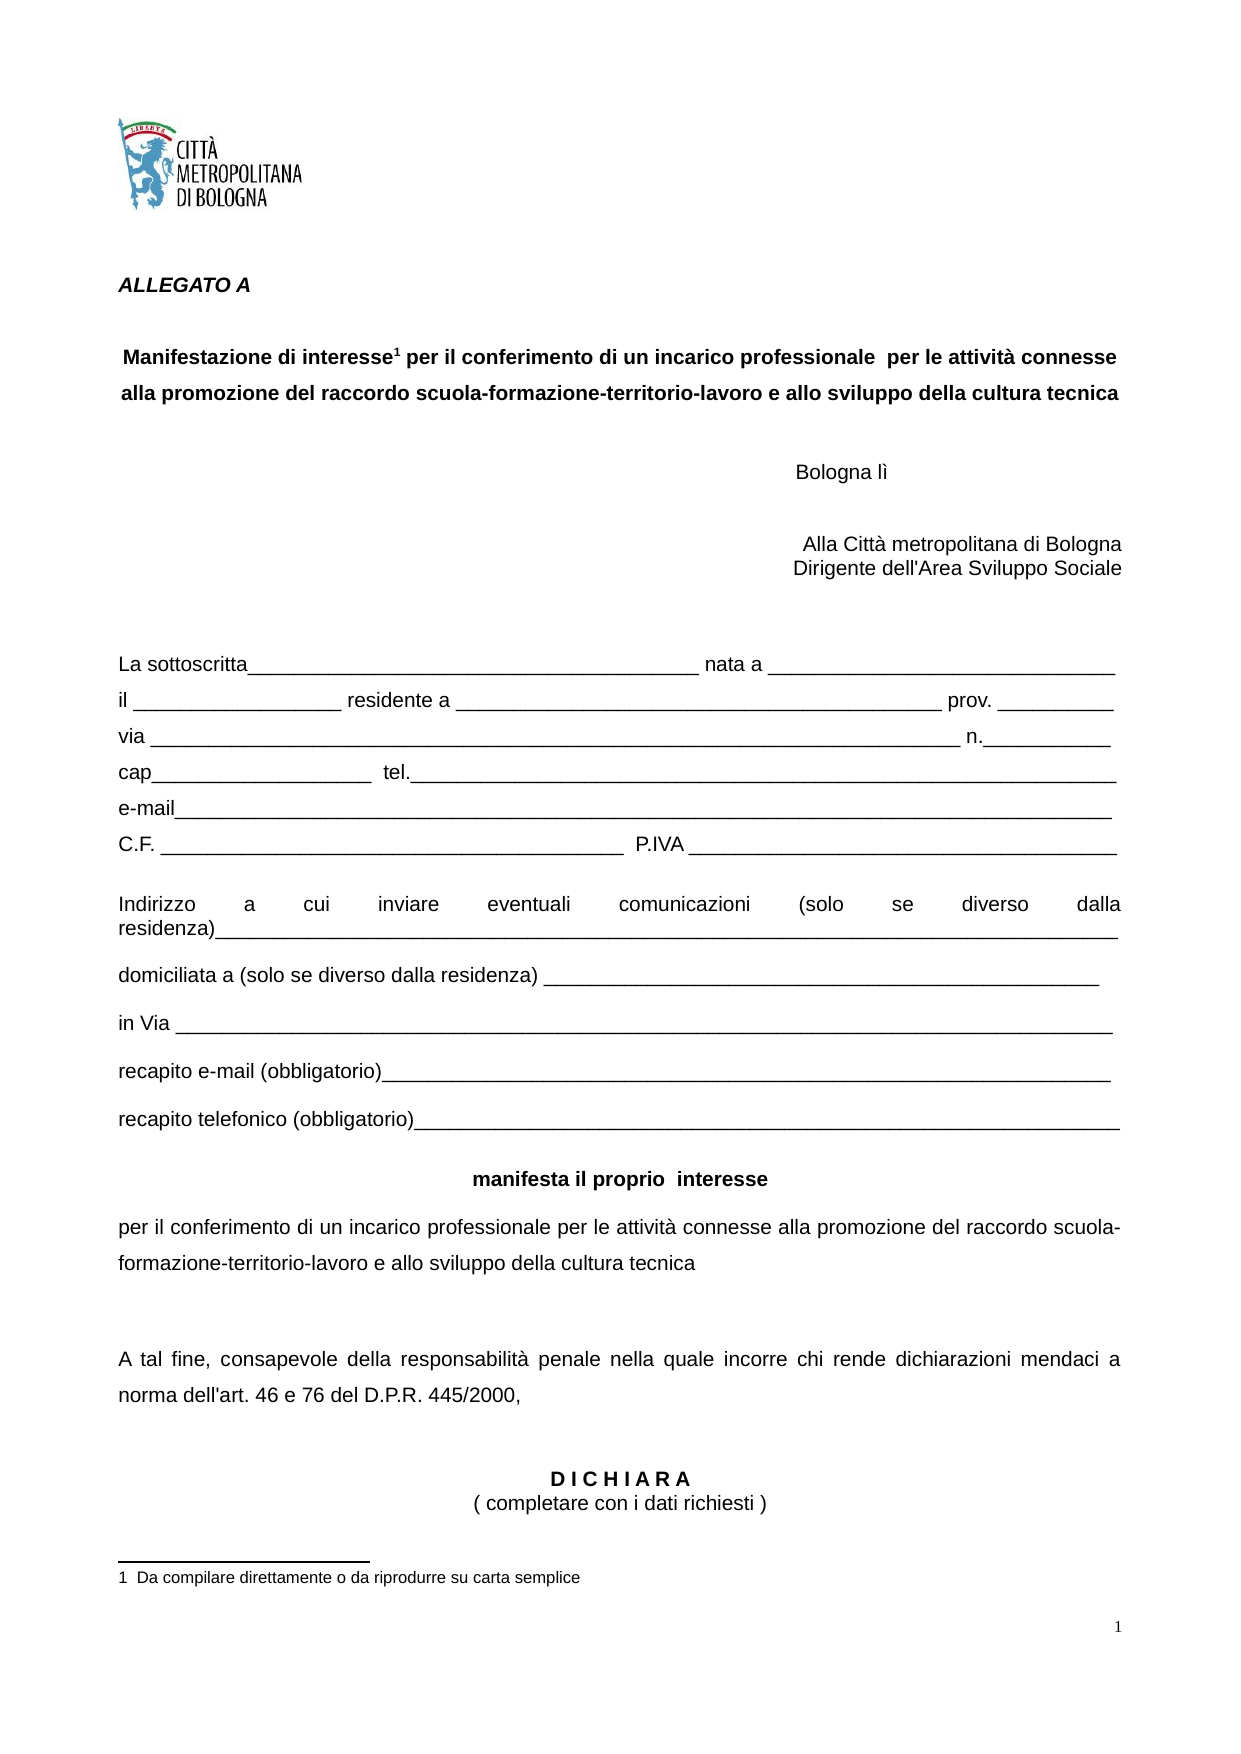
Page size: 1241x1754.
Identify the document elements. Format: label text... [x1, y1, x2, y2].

text Manifestazione di interesse per il conferimento di un incarico professionale per le attività connesse alla promozione del raccordo scuola-formazione-territorio-lavoro e allo sviluppo della cultura tecnica [118, 345, 1122, 405]
text recapito e-mail (obbligatorio)_______________________________________________________________ [118, 1059, 1122, 1083]
text manifesta il proprio interesse [118, 1167, 1122, 1191]
text il __________________ residente a __________________________________________ prov. __________ [118, 688, 1122, 712]
text A tal fine, consapevole della responsabilità penale nella quale incorre chi rende dichiarazioni mendaci a norma dell'art. 46 e 76 del D.P.R. 445/2000, [118, 1347, 1122, 1406]
text recapito telefonico (obbligatorio)_____________________________________________________________ [118, 1107, 1122, 1131]
text Indirizzo a cui inviare eventuali comunicazioni (solo se diverso dalla residenza)______________________________________________________________________________ [118, 891, 1122, 939]
picture [118, 118, 302, 213]
text via ______________________________________________________________________ n.___________ [118, 724, 1122, 748]
text in Via _________________________________________________________________________________ [118, 1011, 1122, 1035]
text C.F. ________________________________________ P.IVA _____________________________________ [118, 831, 1122, 855]
text La sottoscritta_______________________________________ nata a ______________________________ [118, 652, 1122, 676]
text Bologna lì [118, 460, 1122, 484]
text Dirigente dell'Area Sviluppo Sociale [118, 556, 1122, 580]
text Alla Città metropolitana di Bologna [118, 532, 1122, 556]
text cap___________________ tel._____________________________________________________________ [118, 759, 1122, 783]
text ALLEGATO A [118, 273, 1122, 297]
text e-mail_________________________________________________________________________________ [118, 796, 1122, 819]
subtitle D I C H I A R A [118, 1466, 1122, 1490]
text domiciliata a (solo se diverso dalla residenza) ________________________________________________ [118, 963, 1122, 987]
text Da compilare direttamente o da riprodurre su carta semplice [118, 1568, 1122, 1587]
text per il conferimento di un incarico professionale per le attività connesse alla promozione del raccordo scuola-formazione-territorio-lavoro e allo sviluppo della cultura tecnica [118, 1215, 1122, 1275]
text ( completare con i dati richiesti ) [118, 1490, 1122, 1514]
